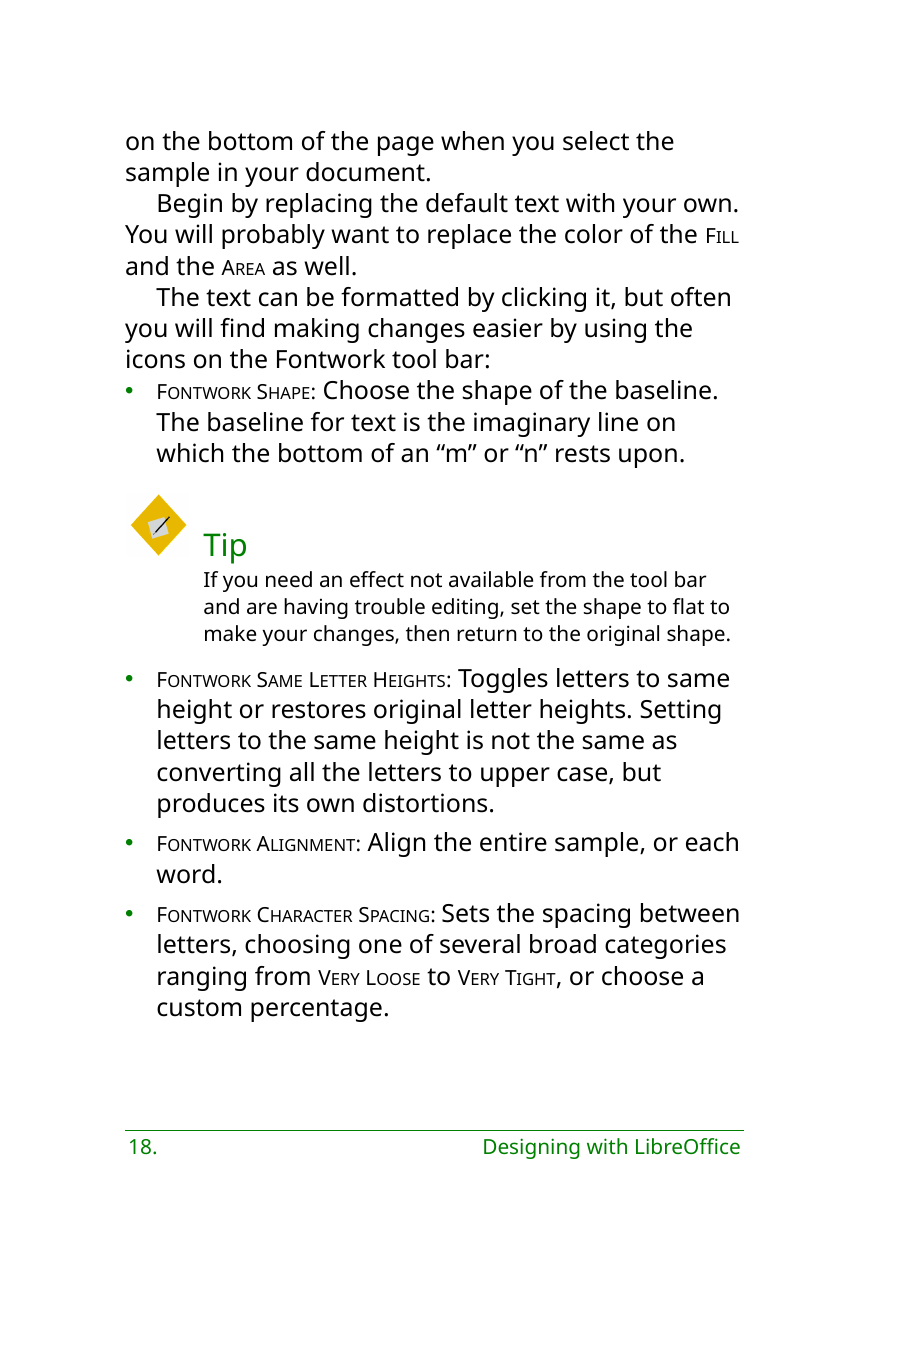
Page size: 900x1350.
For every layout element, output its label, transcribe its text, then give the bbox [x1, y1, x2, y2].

list Fontwork Alignment: Align the entire sample, or each word. [125, 827, 744, 889]
text The text can be formatted by clicking it, but often you will find making changes easier by using the icons on the Fontwork tool bar: [125, 281, 744, 375]
list Fontwork Character Spacing: Sets the spacing between letters, choosing one of several broad categories ranging from Very Loose to Very Tight, or choose a custom percentage. [125, 898, 744, 1023]
list Fontwork Shape: Choose the shape of the baseline. The baseline for text is the imaginary line on which the bottom of an “m” or “n” rests upon. [125, 375, 744, 469]
text on the bottom of the page when you select the sample in your document. [125, 125, 744, 187]
picture [126, 493, 189, 557]
text Begin by replacing the default text with your own. You will probably want to replace the color of the Fill and the Area as well. [125, 187, 744, 281]
list Tip [125, 493, 744, 565]
text If you need an effect not available from the tool bar and are having trouble editing, set the shape to flat to make your changes, then return to the original shape. [203, 565, 744, 647]
list Fontwork Same Letter Heights: Toggles letters to same height or restores original letter heights. Setting letters to the same height is not the same as converting all the letters to upper case, but produces its own distortions. [125, 662, 744, 818]
